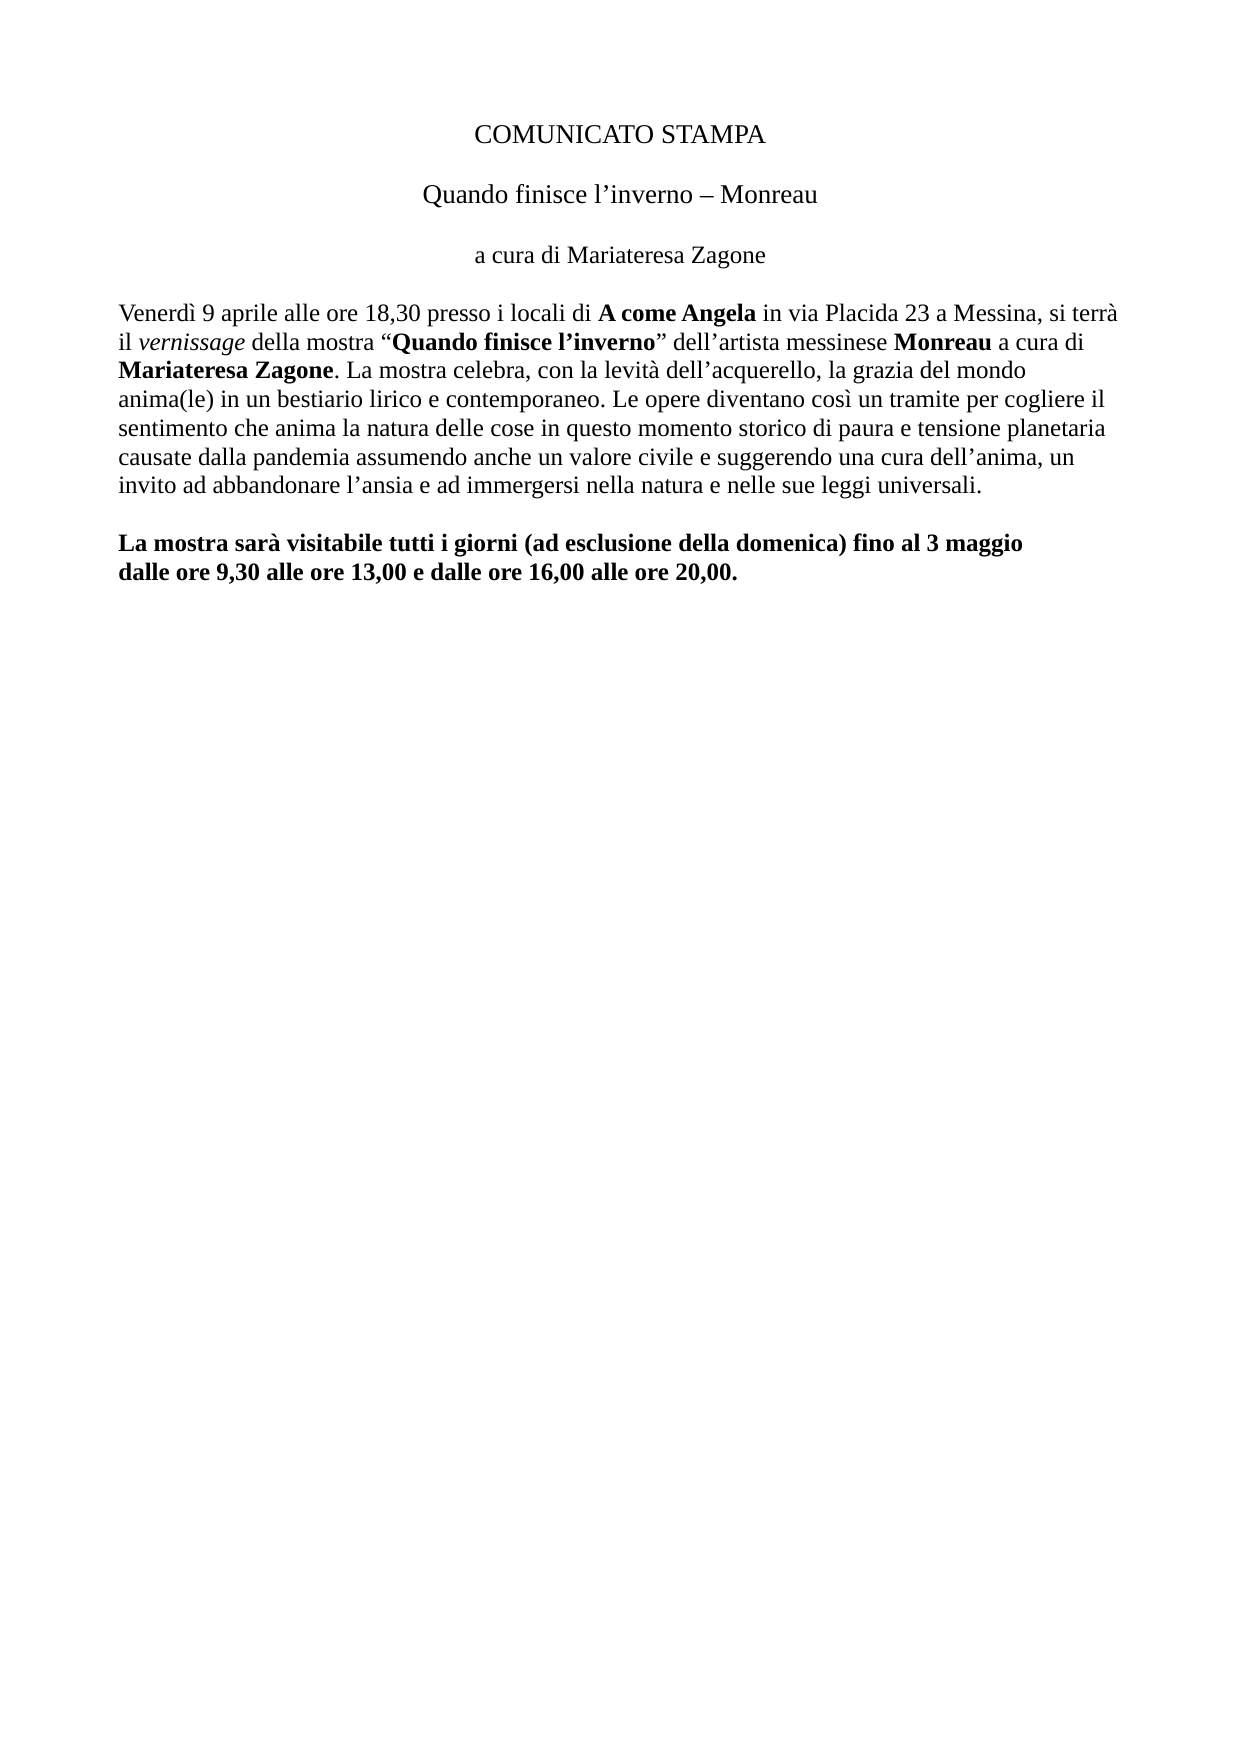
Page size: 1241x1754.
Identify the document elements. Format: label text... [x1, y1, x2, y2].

text Quando finisce l’inverno – Monreau [118, 178, 1122, 209]
text La mostra sarà visitabile tutti i giorni (ad esclusione della domenica) fino al 3 maggio [118, 528, 1122, 557]
text a cura di Mariateresa Zagone [118, 240, 1122, 269]
text dalle ore 9,30 alle ore 13,00 e dalle ore 16,00 alle ore 20,00. [118, 557, 1122, 585]
text Venerdì 9 aprile alle ore 18,30 presso i locali di A come Angela in via Placida 23 a Messina, si terrà il vernissage della mostra “Quando finisce l’inverno” dell’artista messinese Monreau a cura di Mariateresa Zagone. La mostra celebra, con la levità dell’acquerello, la grazia del mondo anima(le) in un bestiario lirico e contemporaneo. Le opere diventano così un tramite per cogliere il sentimento che anima la natura delle cose in questo momento storico di paura e tensione planetaria causate dalla pandemia assumendo anche un valore civile e suggerendo una cura dell’anima, un invito ad abbandonare l’ansia e ad immergersi nella natura e nelle sue leggi universali. [118, 298, 1122, 499]
text COMUNICATO STAMPA [118, 118, 1122, 149]
